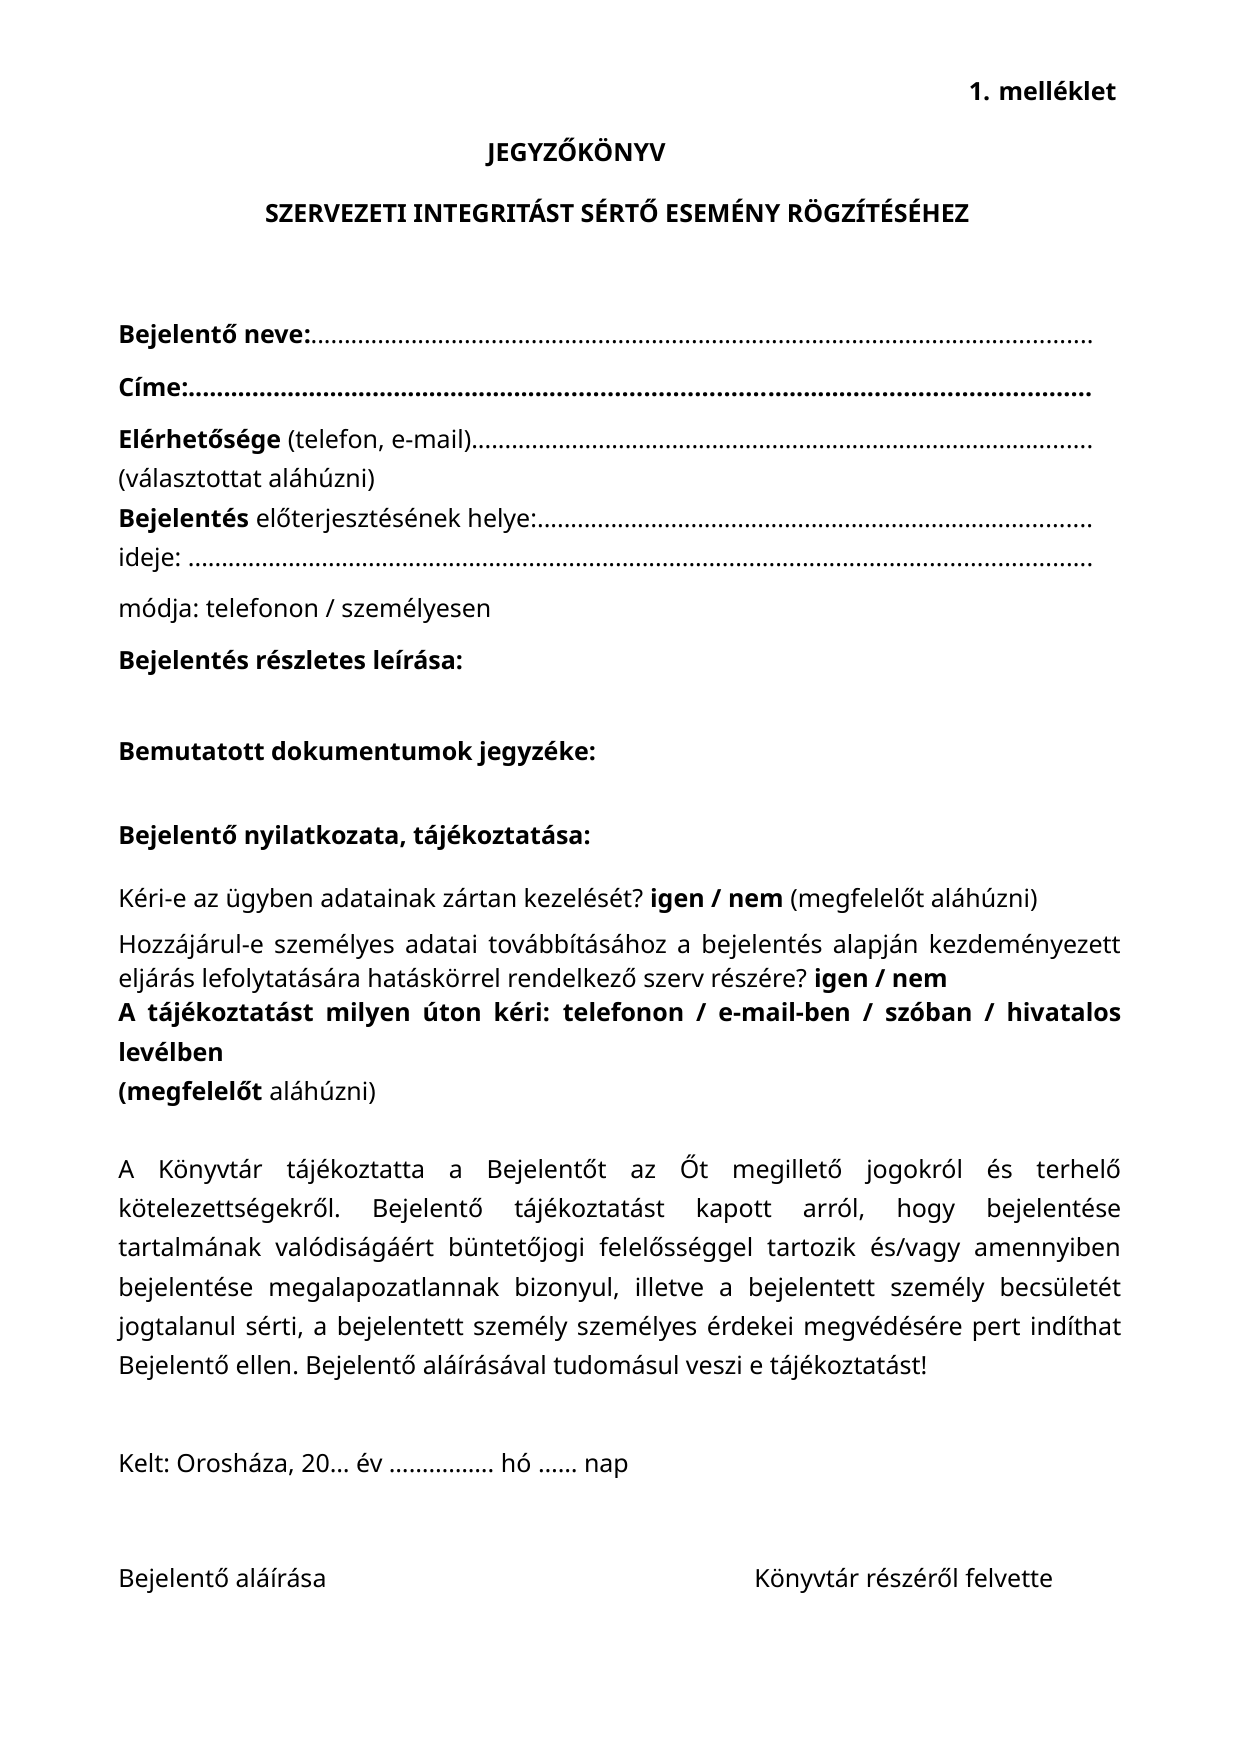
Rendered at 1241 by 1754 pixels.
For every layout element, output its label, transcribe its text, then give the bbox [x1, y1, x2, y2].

text A Könyvtár tájékoztatta a Bejelentőt az Őt megillető jogokról és terhelő kötelezettségekről. Bejelentő tájékoztatást kapott arról, hogy bejelentése tartalmának valódiságáért büntetőjogi felelősséggel tartozik és/vagy amennyiben bejelentése megalapozatlannak bizonyul, illetve a bejelentett személy becsületét jogtalanul sérti, a bejelentett személy személyes érdekei megvédésére pert indíthat Bejelentő ellen. Bejelentő aláírásával tudomásul veszi e tájékoztatást! [118, 1152, 1122, 1382]
text Hozzájárul-e személyes adatai továbbításához a bejelentés alapján kezdeményezett eljárás lefolytatására hatáskörrel rendelkező szerv részére? igen / nem [118, 927, 1122, 995]
text módja: telefonon / személyesen [118, 591, 1122, 625]
list melléklet [162, 74, 1116, 108]
text Elérhetősége (telefon, e-mail) [118, 422, 1122, 456]
text ideje: [118, 539, 1122, 573]
text Bejelentő neve: [118, 317, 1122, 351]
text Kelt: Orosháza, 20… év ……………. hó …… nap [118, 1446, 1122, 1480]
text Bejelentő aláírása Könyvtár részéről felvette [118, 1561, 1122, 1595]
text A tájékoztatást milyen úton kéri: telefonon / e-mail-ben / szóban / hivatalos levélben [118, 995, 1122, 1068]
text Bemutatott dokumentumok jegyzéke: [118, 733, 1122, 768]
text (választottat aláhúzni) [118, 461, 1122, 495]
text SZERVEZETI INTEGRITÁST SÉRTŐ ESEMÉNY RÖGZÍTÉSÉHEZ [118, 195, 1116, 229]
text Bejelentés részletes leírása: [118, 643, 1122, 677]
text Bejelentő nyilatkozata, tájékoztatása: [118, 817, 1122, 851]
text Címe: [118, 369, 1122, 403]
text (megfelelőt aláhúzni) [118, 1073, 1122, 1107]
text JEGYZŐKÖNYV [413, 134, 739, 168]
text Kéri-e az ügyben adatainak zártan kezelését? igen / nem (megfelelőt aláhúzni) [118, 880, 1122, 914]
text Bejelentés előterjesztésének helye: [118, 500, 1122, 534]
